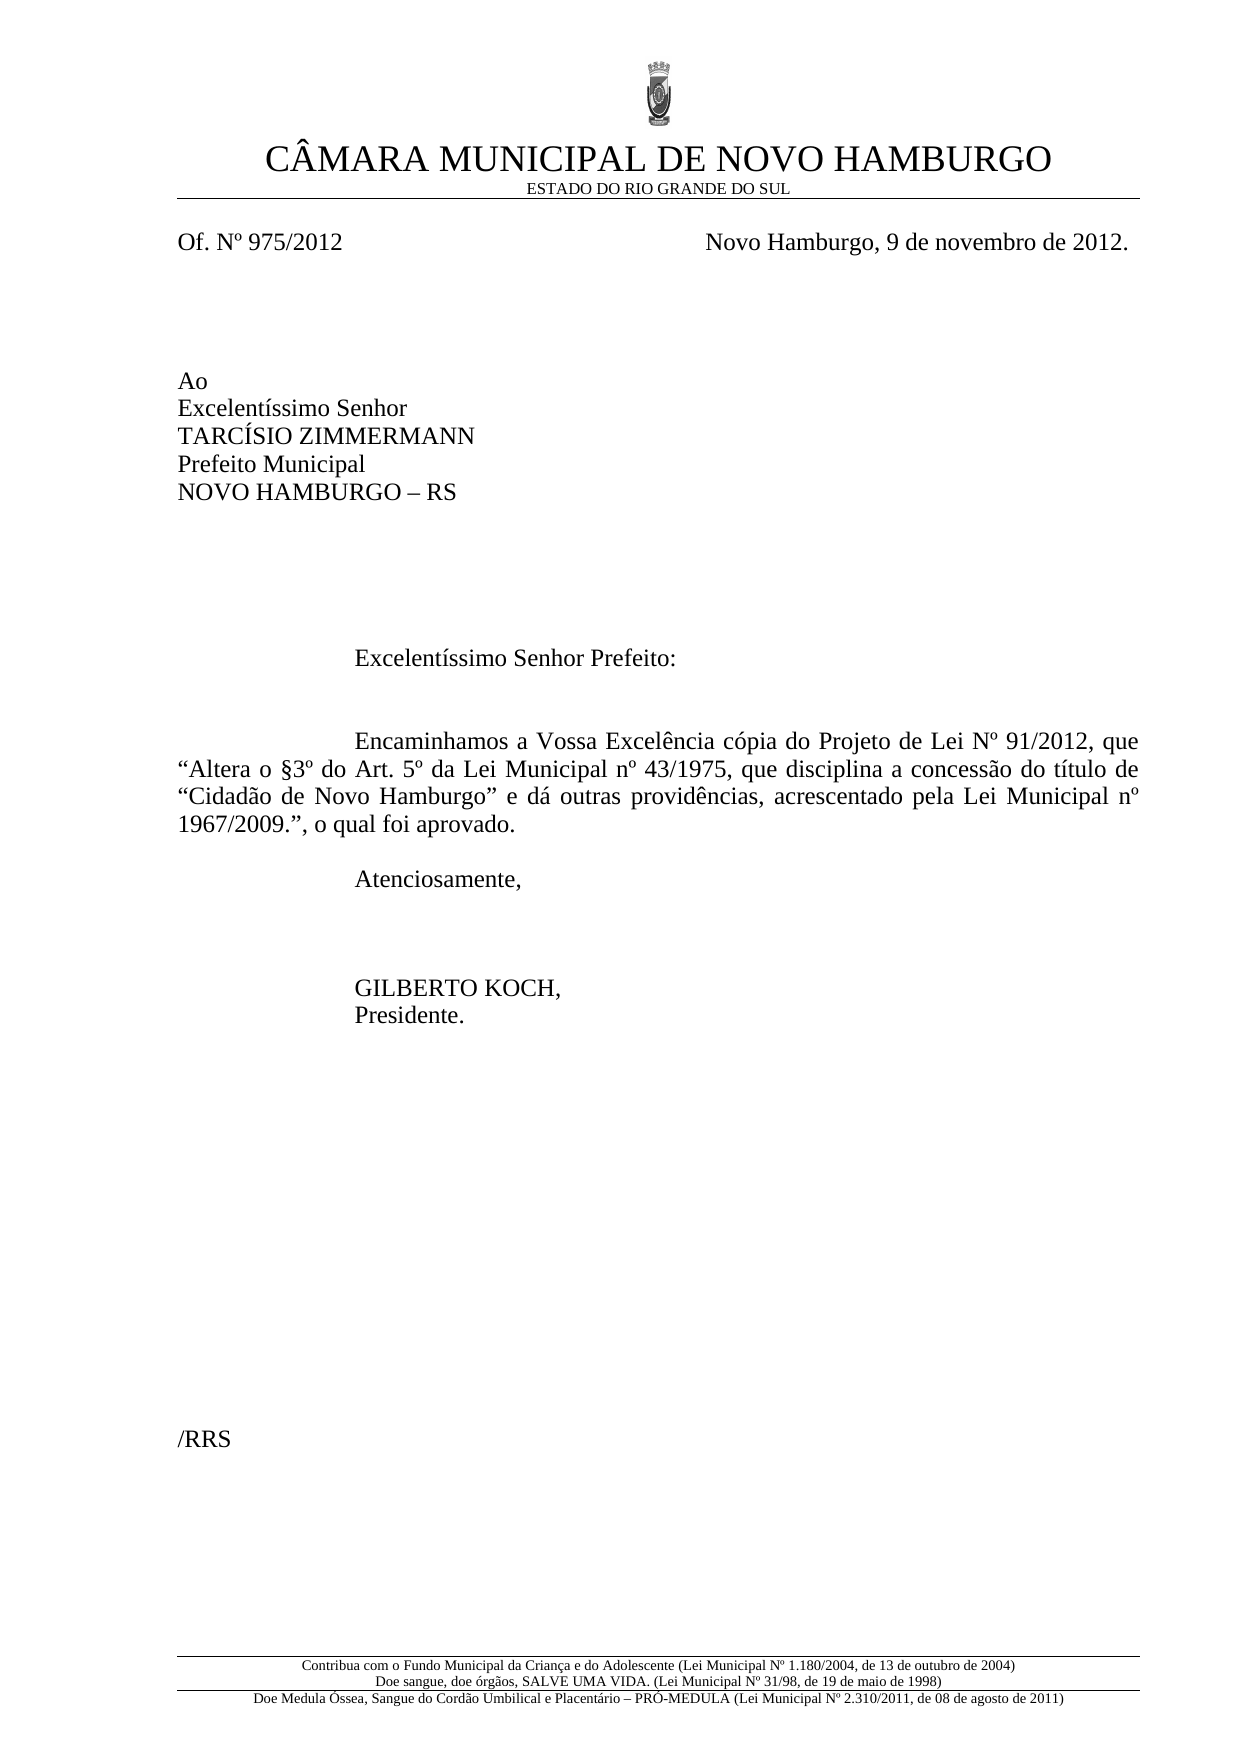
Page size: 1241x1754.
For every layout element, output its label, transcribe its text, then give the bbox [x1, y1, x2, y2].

subtitle Of. Nº 975/2012 Novo Hamburgo, 9 de novembro de 2012. [177, 228, 1140, 256]
text Excelentíssimo Senhor Prefeito: [177, 644, 1140, 672]
text GILBERTO KOCH, [177, 974, 1140, 1001]
text Excelentíssimo Senhor [177, 394, 1140, 422]
text Presidente. [177, 1001, 1140, 1029]
text Encaminhamos a Vossa Excelência cópia do Projeto de Lei Nº 91/2012, que “Altera o §3º do Art. 5º da Lei Municipal nº 43/1975, que disciplina a concessão do título de “Cidadão de Novo Hamburgo” e dá outras providências, acrescentado pela Lei Municipal nº 1967/2009.”, o qual foi aprovado. [177, 727, 1140, 838]
text TARCÍSIO ZIMMERMANN [177, 422, 1140, 450]
text /RRS [177, 1426, 1140, 1453]
text Ao [177, 367, 1140, 394]
text NOVO HAMBURGO – RS [177, 478, 1140, 505]
text Prefeito Municipal [177, 450, 1140, 478]
text Atenciosamente, [177, 866, 1140, 893]
